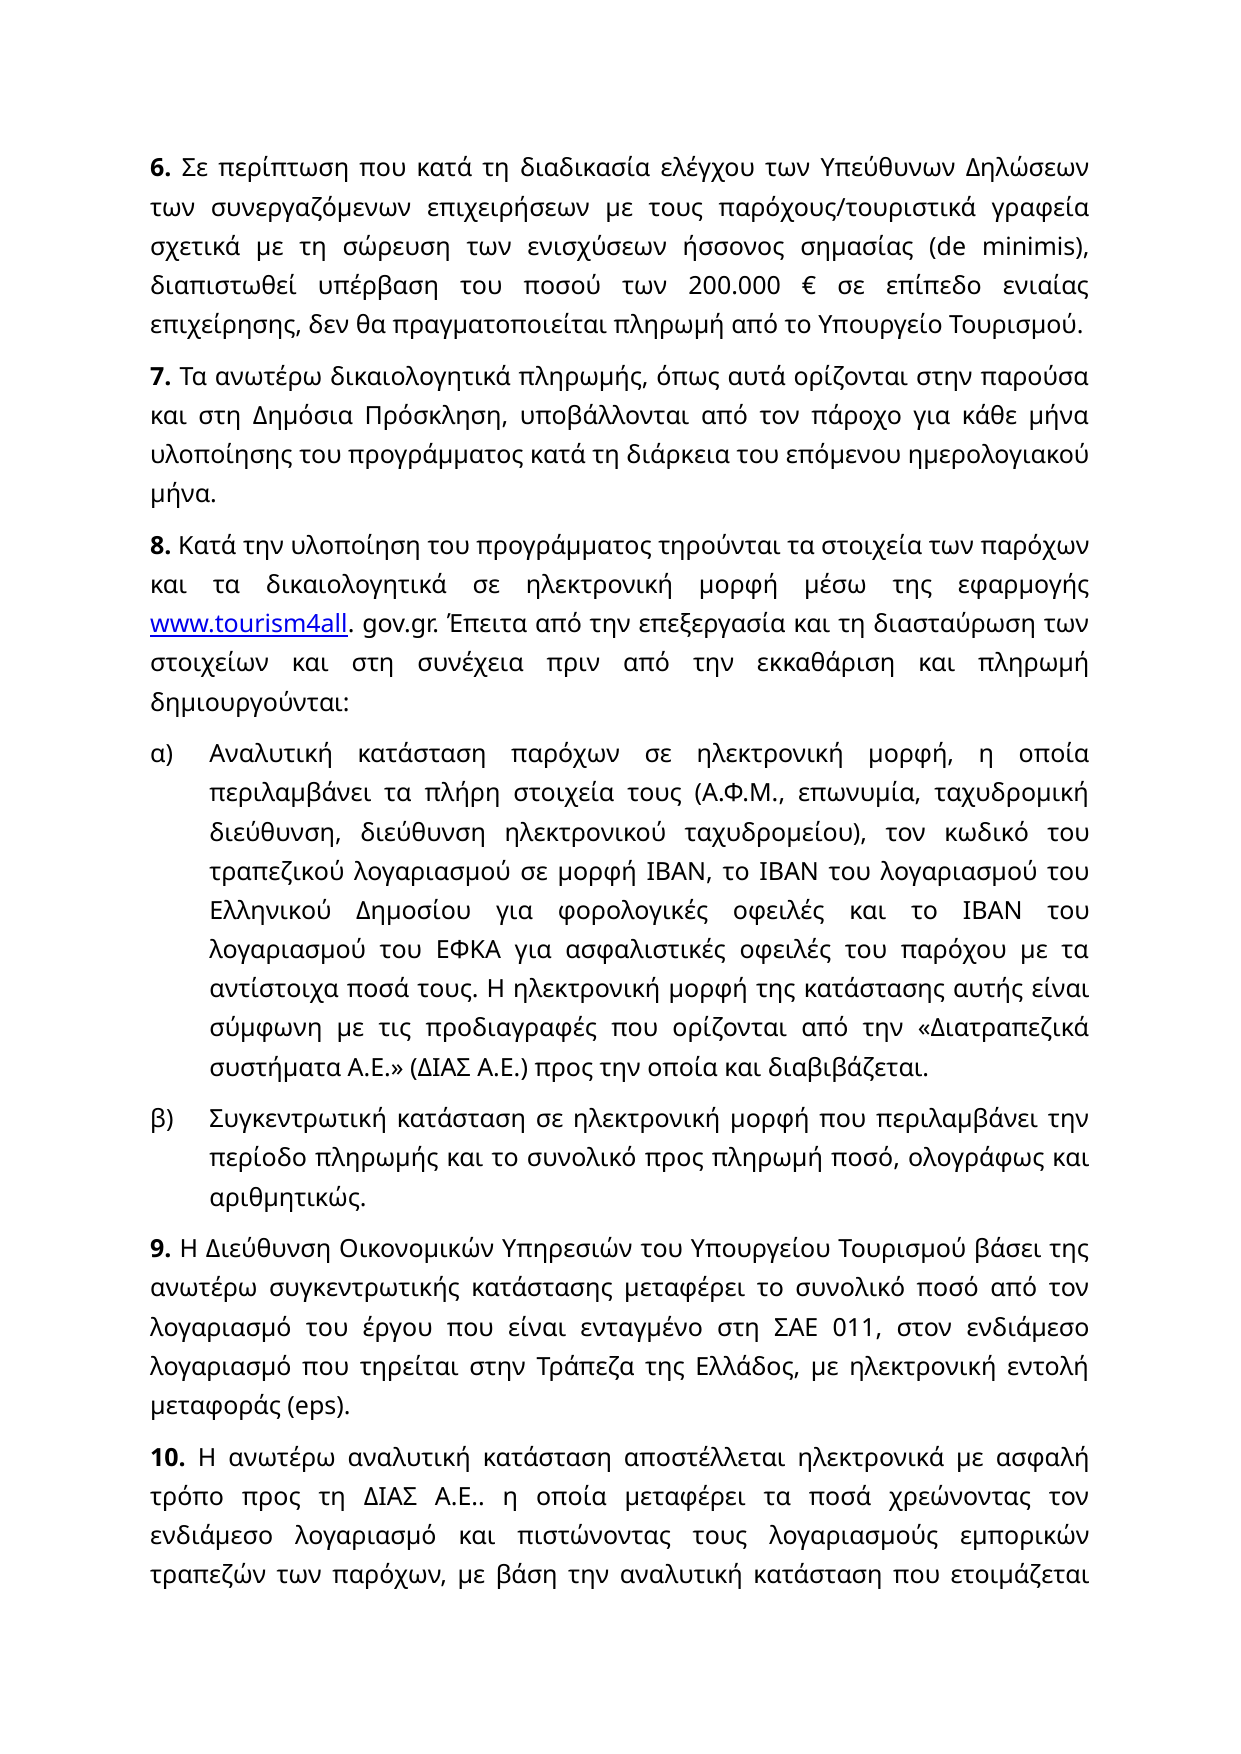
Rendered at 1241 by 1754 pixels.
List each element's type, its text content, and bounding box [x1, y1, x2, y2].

text 6. Σε περίπτωση που κατά τη διαδικασία ελέγχου των Υπεύθυνων Δηλώσεων των συνεργαζόμενων επιχειρήσεων με τους παρόχους/τουριστικά γραφεία σχετικά με τη σώρευση των ενισχύσεων ήσσονος σημασίας (de minimis), διαπιστωθεί υπέρβαση του ποσού των 200.000 € σε επίπεδο ενιαίας επιχείρησης, δεν θα πραγματοποιείται πληρωμή από το Υπουργείο Τουρισμού. [150, 150, 1090, 341]
list β) Συγκεντρωτική κατάσταση σε ηλεκτρονική μορφή που περιλαμβάνει την περίοδο πληρωμής και το συνολικό προς πληρωμή ποσό, ολογράφως και αριθμητικώς. [150, 1101, 1090, 1213]
list α) Αναλυτική κατάσταση παρόχων σε ηλεκτρονική μορφή, η οποία περιλαμβάνει τα πλήρη στοιχεία τους (Α.Φ.Μ., επωνυμία, ταχυδρομική διεύθυνση, διεύθυνση ηλεκτρονικού ταχυδρομείου), τον κωδικό του τραπεζικού λογαριασμού σε μορφή IBAN, το IBAN του λογαριασμού του Ελληνικού Δημοσίου για φορολογικές οφειλές και το IBAN του λογαριασμού του ΕΦΚΑ για ασφαλιστικές οφειλές του παρόχου με τα αντίστοιχα ποσά τους. Η ηλεκτρονική μορφή της κατάστασης αυτής είναι σύμφωνη με τις προδιαγραφές που ορίζονται από την «Διατραπεζικά συστήματα Α.Ε.» (ΔΙΑΣ Α.Ε.) προς την οποία και διαβιβάζεται. [150, 736, 1090, 1083]
text 8. Κατά την υλοποίηση του προγράμματος τηρούνται τα στοιχεία των παρόχων και τα δικαιολογητικά σε ηλεκτρονική μορφή μέσω της εφαρμογής www.tourism4all. gov.gr. Έπειτα από την επεξεργασία και τη διασταύρωση των στοιχείων και στη συνέχεια πριν από την εκκαθάριση και πληρωμή δημιουργούνται: [150, 527, 1090, 718]
text 10. Η ανωτέρω αναλυτική κατάσταση αποστέλλεται ηλεκτρονικά με ασφαλή τρόπο προς τη ΔΙΑΣ Α.Ε.. η οποία μεταφέρει τα ποσά χρεώνοντας τον ενδιάμεσο λογαριασμό και πιστώνοντας τους λογαριασμούς εμπορικών τραπεζών των παρόχων, με βάση την αναλυτική κατάσταση που ετοιμάζεται [150, 1439, 1090, 1591]
text 9. Η Διεύθυνση Οικονομικών Υπηρεσιών του Υπουργείου Τουρισμού βάσει της ανωτέρω συγκεντρωτικής κατάστασης μεταφέρει το συνολικό ποσό από τον λογαριασμό του έργου που είναι ενταγμένο στη ΣΑΕ 011, στον ενδιάμεσο λογαριασμό που τηρείται στην Τράπεζα της Ελλάδος, με ηλεκτρονική εντολή μεταφοράς (eps). [150, 1231, 1090, 1422]
text 7. Τα ανωτέρω δικαιολογητικά πληρωμής, όπως αυτά ορίζονται στην παρούσα και στη Δημόσια Πρόσκληση, υποβάλλονται από τον πάροχο για κάθε μήνα υλοποίησης του προγράμματος κατά τη διάρκεια του επόμενου ημερολογιακού μήνα. [150, 358, 1090, 510]
